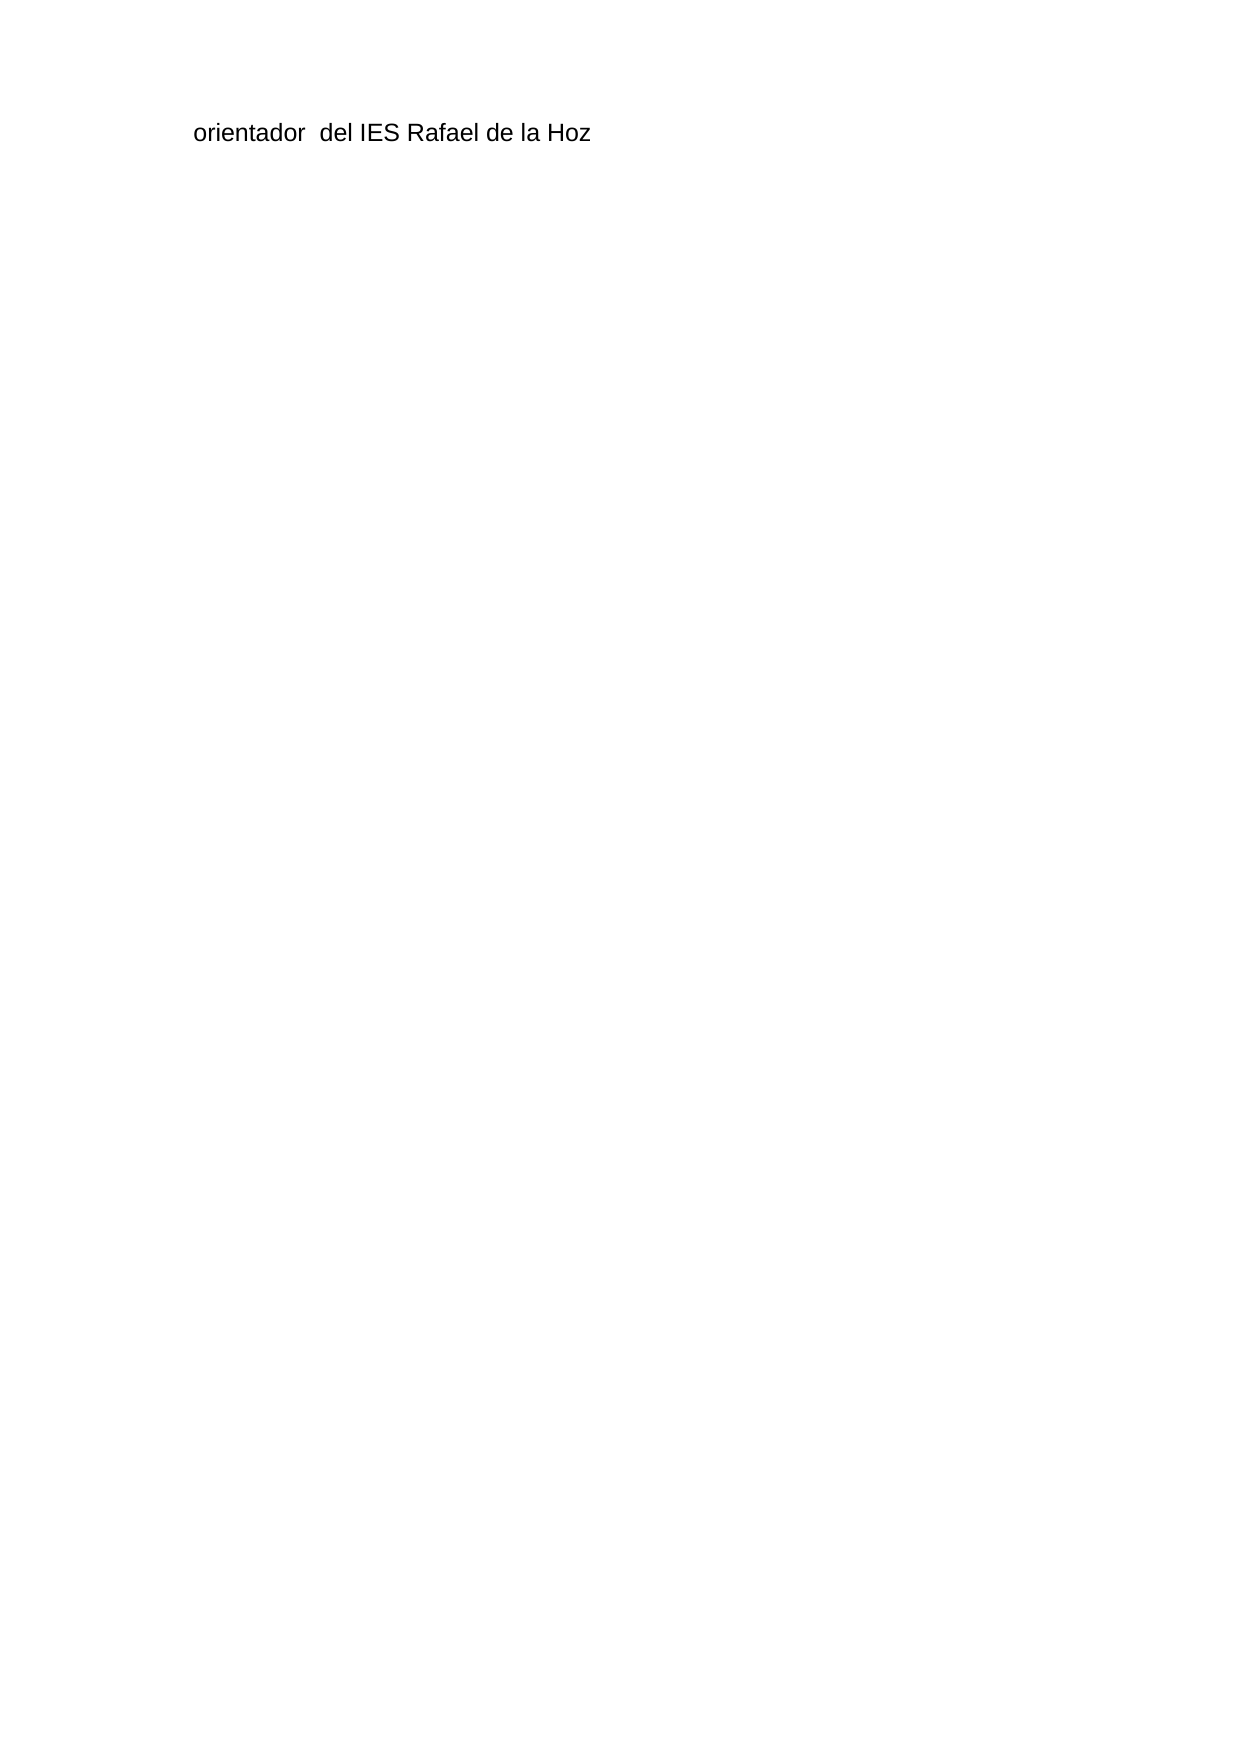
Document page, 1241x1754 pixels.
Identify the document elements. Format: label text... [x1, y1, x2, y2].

list orientador del IES Rafael de la Hoz [156, 118, 1122, 147]
